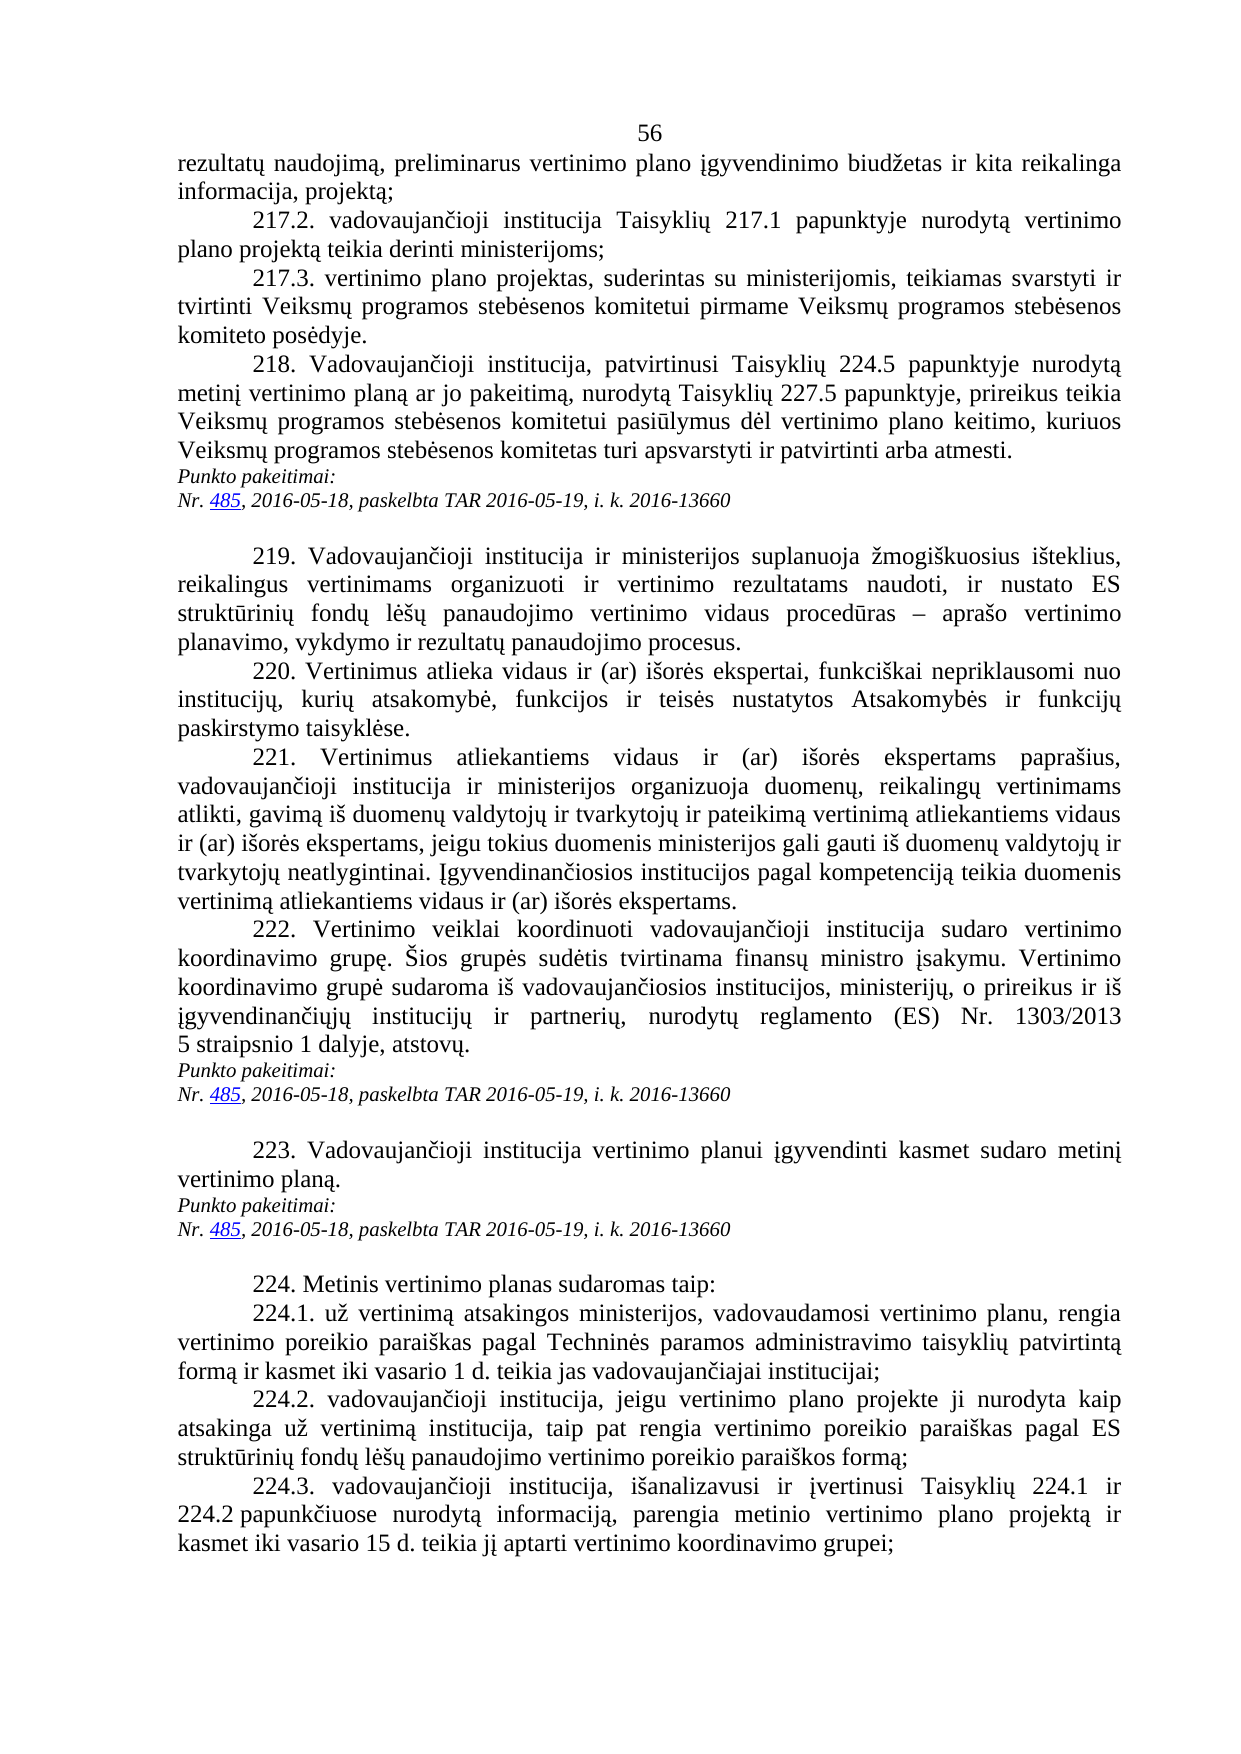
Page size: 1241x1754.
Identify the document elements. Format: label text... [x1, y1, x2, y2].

text 222. Vertinimo veiklai koordinuoti vadovaujančioji institucija sudaro vertinimo koordinavimo grupę. Šios grupės sudėtis tvirtinama finansų ministro įsakymu. Vertinimo koordinavimo grupė sudaroma iš vadovaujančiosios institucijos, ministerijų, o prireikus ir iš įgyvendinančiųjų institucijų ir partnerių, nurodytų reglamento (ES) Nr. 1303/2013 5 straipsnio 1 dalyje, atstovų. [177, 914, 1122, 1058]
text 224.3. vadovaujančioji institucija, išanalizavusi ir įvertinusi Taisyklių 224.1 ir 224.2 papunkčiuose nurodytą informaciją, parengia metinio vertinimo plano projektą ir kasmet iki vasario 15 d. teikia jį aptarti vertinimo koordinavimo grupei; [177, 1471, 1122, 1557]
text 223. Vadovaujančioji institucija vertinimo planui įgyvendinti kasmet sudaro metinį vertinimo planą. [177, 1135, 1122, 1193]
text Nr. 485, 2016-05-18, paskelbta TAR 2016-05-19, i. k. 2016-13660 [177, 488, 1122, 512]
text Punkto pakeitimai: [177, 1193, 1122, 1217]
text 218. Vadovaujančioji institucija, patvirtinusi Taisyklių 224.5 papunktyje nurodytą metinį vertinimo planą ar jo pakeitimą, nurodytą Taisyklių 227.5 papunktyje, prireikus teikia Veiksmų programos stebėsenos komitetui pasiūlymus dėl vertinimo plano keitimo, kuriuos Veiksmų programos stebėsenos komitetas turi apsvarstyti ir patvirtinti arba atmesti. [177, 349, 1122, 464]
text 224.1. už vertinimą atsakingos ministerijos, vadovaudamosi vertinimo planu, rengia vertinimo poreikio paraiškas pagal Techninės paramos administravimo taisyklių patvirtintą formą ir kasmet iki vasario 1 d. teikia jas vadovaujančiajai institucijai; [177, 1298, 1122, 1384]
text 224. Metinis vertinimo planas sudaromas taip: [177, 1269, 1122, 1298]
text 220. Vertinimus atlieka vidaus ir (ar) išorės ekspertai, funkciškai nepriklausomi nuo institucijų, kurių atsakomybė, funkcijos ir teisės nustatytos Atsakomybės ir funkcijų paskirstymo taisyklėse. [177, 656, 1122, 742]
text Punkto pakeitimai: [177, 1058, 1122, 1082]
text Nr. 485, 2016-05-18, paskelbta TAR 2016-05-19, i. k. 2016-13660 [177, 1217, 1122, 1241]
text 217.3. vertinimo plano projektas, suderintas su ministerijomis, teikiamas svarstyti ir tvirtinti Veiksmų programos stebėsenos komitetui pirmame Veiksmų programos stebėsenos komiteto posėdyje. [177, 263, 1122, 349]
text 217.2. vadovaujančioji institucija Taisyklių 217.1 papunktyje nurodytą vertinimo plano projektą teikia derinti ministerijoms; [177, 205, 1122, 263]
text 219. Vadovaujančioji institucija ir ministerijos suplanuoja žmogiškuosius išteklius, reikalingus vertinimams organizuoti ir vertinimo rezultatams naudoti, ir nustato ES struktūrinių fondų lėšų panaudojimo vertinimo vidaus procedūras – aprašo vertinimo planavimo, vykdymo ir rezultatų panaudojimo procesus. [177, 541, 1122, 656]
text Punkto pakeitimai: [177, 464, 1122, 488]
text 224.2. vadovaujančioji institucija, jeigu vertinimo plano projekte ji nurodyta kaip atsakinga už vertinimą institucija, taip pat rengia vertinimo poreikio paraiškas pagal ES struktūrinių fondų lėšų panaudojimo vertinimo poreikio paraiškos formą; [177, 1384, 1122, 1471]
text 221. Vertinimus atliekantiems vidaus ir (ar) išorės ekspertams paprašius, vadovaujančioji institucija ir ministerijos organizuoja duomenų, reikalingų vertinimams atlikti, gavimą iš duomenų valdytojų ir tvarkytojų ir pateikimą vertinimą atliekantiems vidaus ir (ar) išorės ekspertams, jeigu tokius duomenis ministerijos gali gauti iš duomenų valdytojų ir tvarkytojų neatlygintinai. Įgyvendinančiosios institucijos pagal kompetenciją teikia duomenis vertinimą atliekantiems vidaus ir (ar) išorės ekspertams. [177, 742, 1122, 914]
text Nr. 485, 2016-05-18, paskelbta TAR 2016-05-19, i. k. 2016-13660 [177, 1082, 1122, 1106]
text rezultatų naudojimą, preliminarus vertinimo plano įgyvendinimo biudžetas ir kita reikalinga informacija, projektą; [177, 148, 1122, 205]
